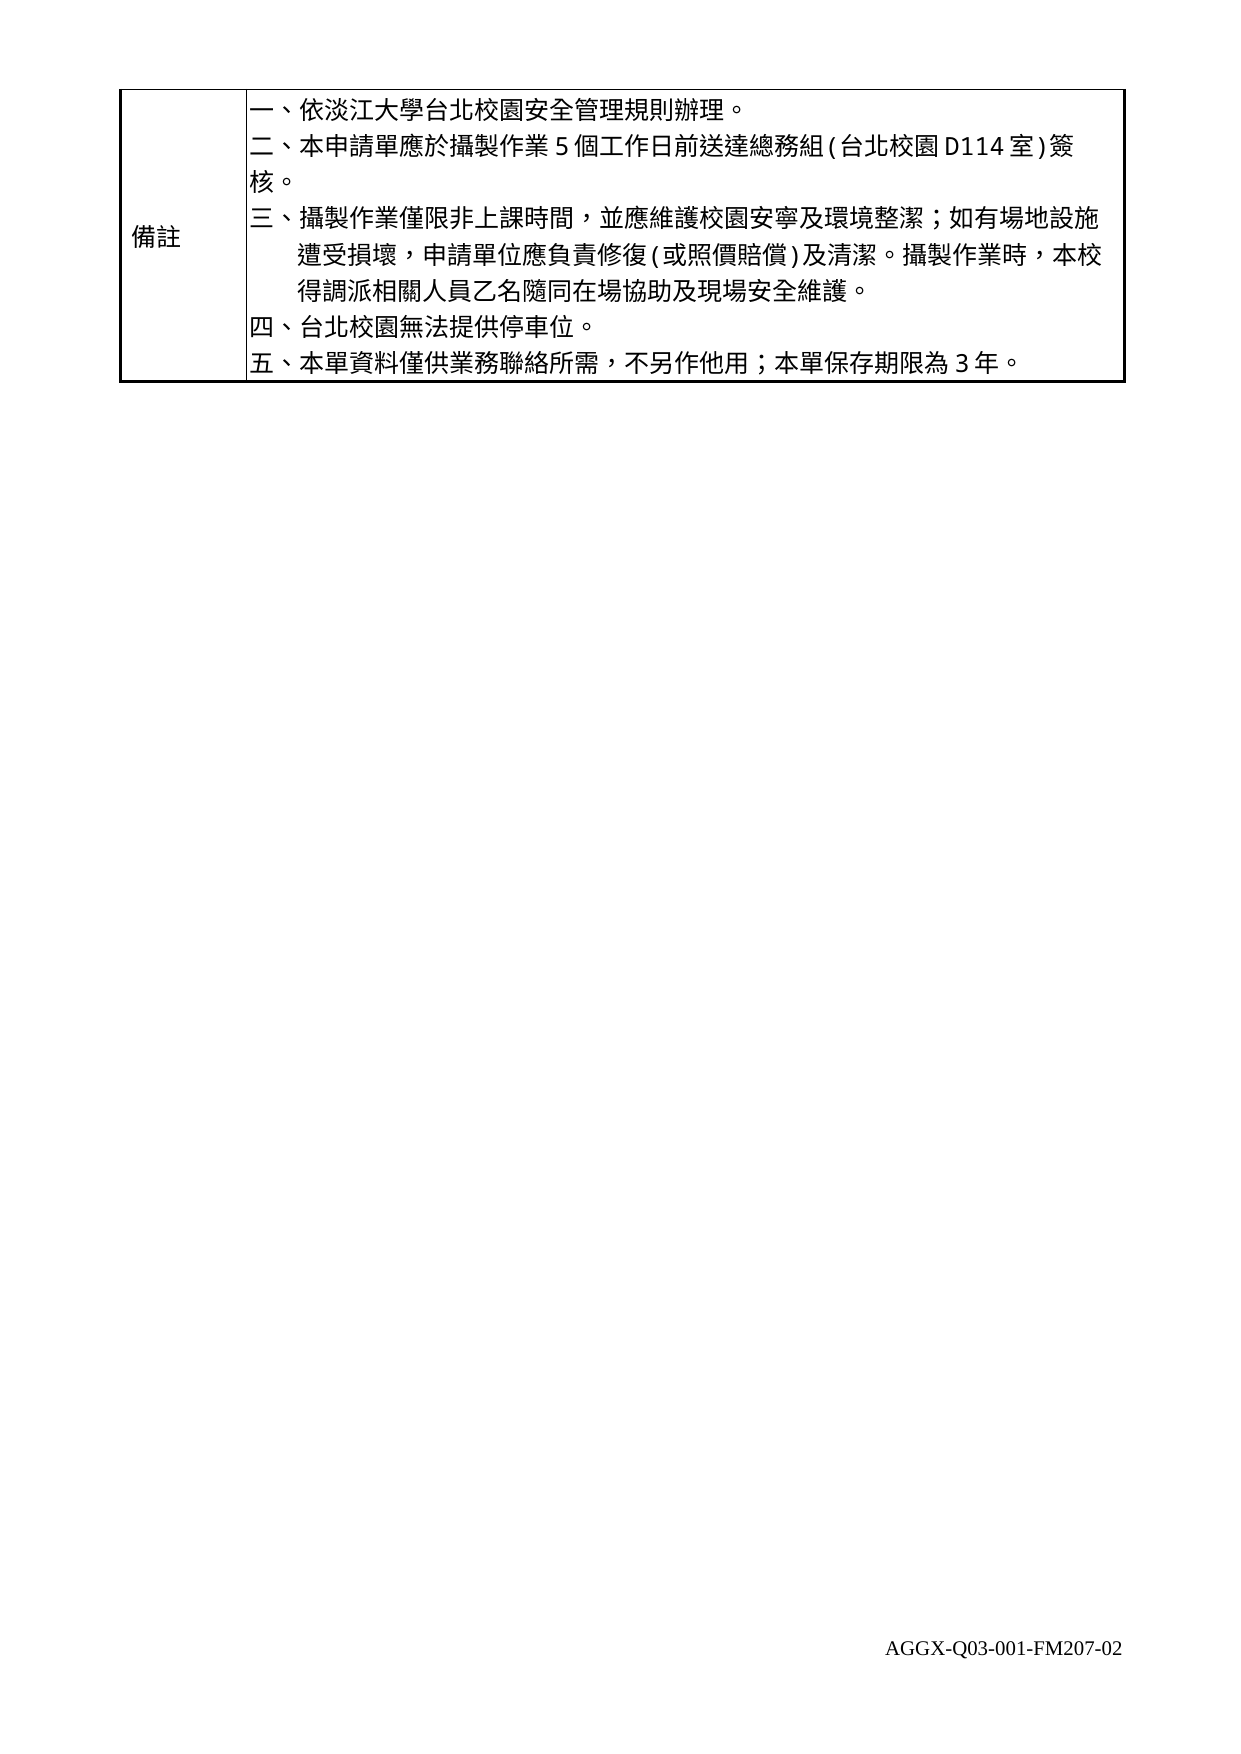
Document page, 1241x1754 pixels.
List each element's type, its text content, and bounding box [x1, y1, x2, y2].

table_cell 一、依淡江大學台北校園安全管理規則辦理。 二、本申請單應於攝製作業5個工作日前送達總務組(台北校園D114室)簽核。 三、攝製作業僅限非上課時間，並應維護校園安寧及環境整潔；如有場地設施遭受損壞，申請單位應負責修復(或照價賠償)及清潔。攝製作業時，本校得調派相關人員乙名隨同在場協助及現場安全維護。 四、台北校園無法提供停車位。 五、本單資料僅供業務聯絡所需，不另作他用；本單保存期限為3年。 [247, 90, 1123, 380]
table_cell 備註 [122, 90, 246, 380]
